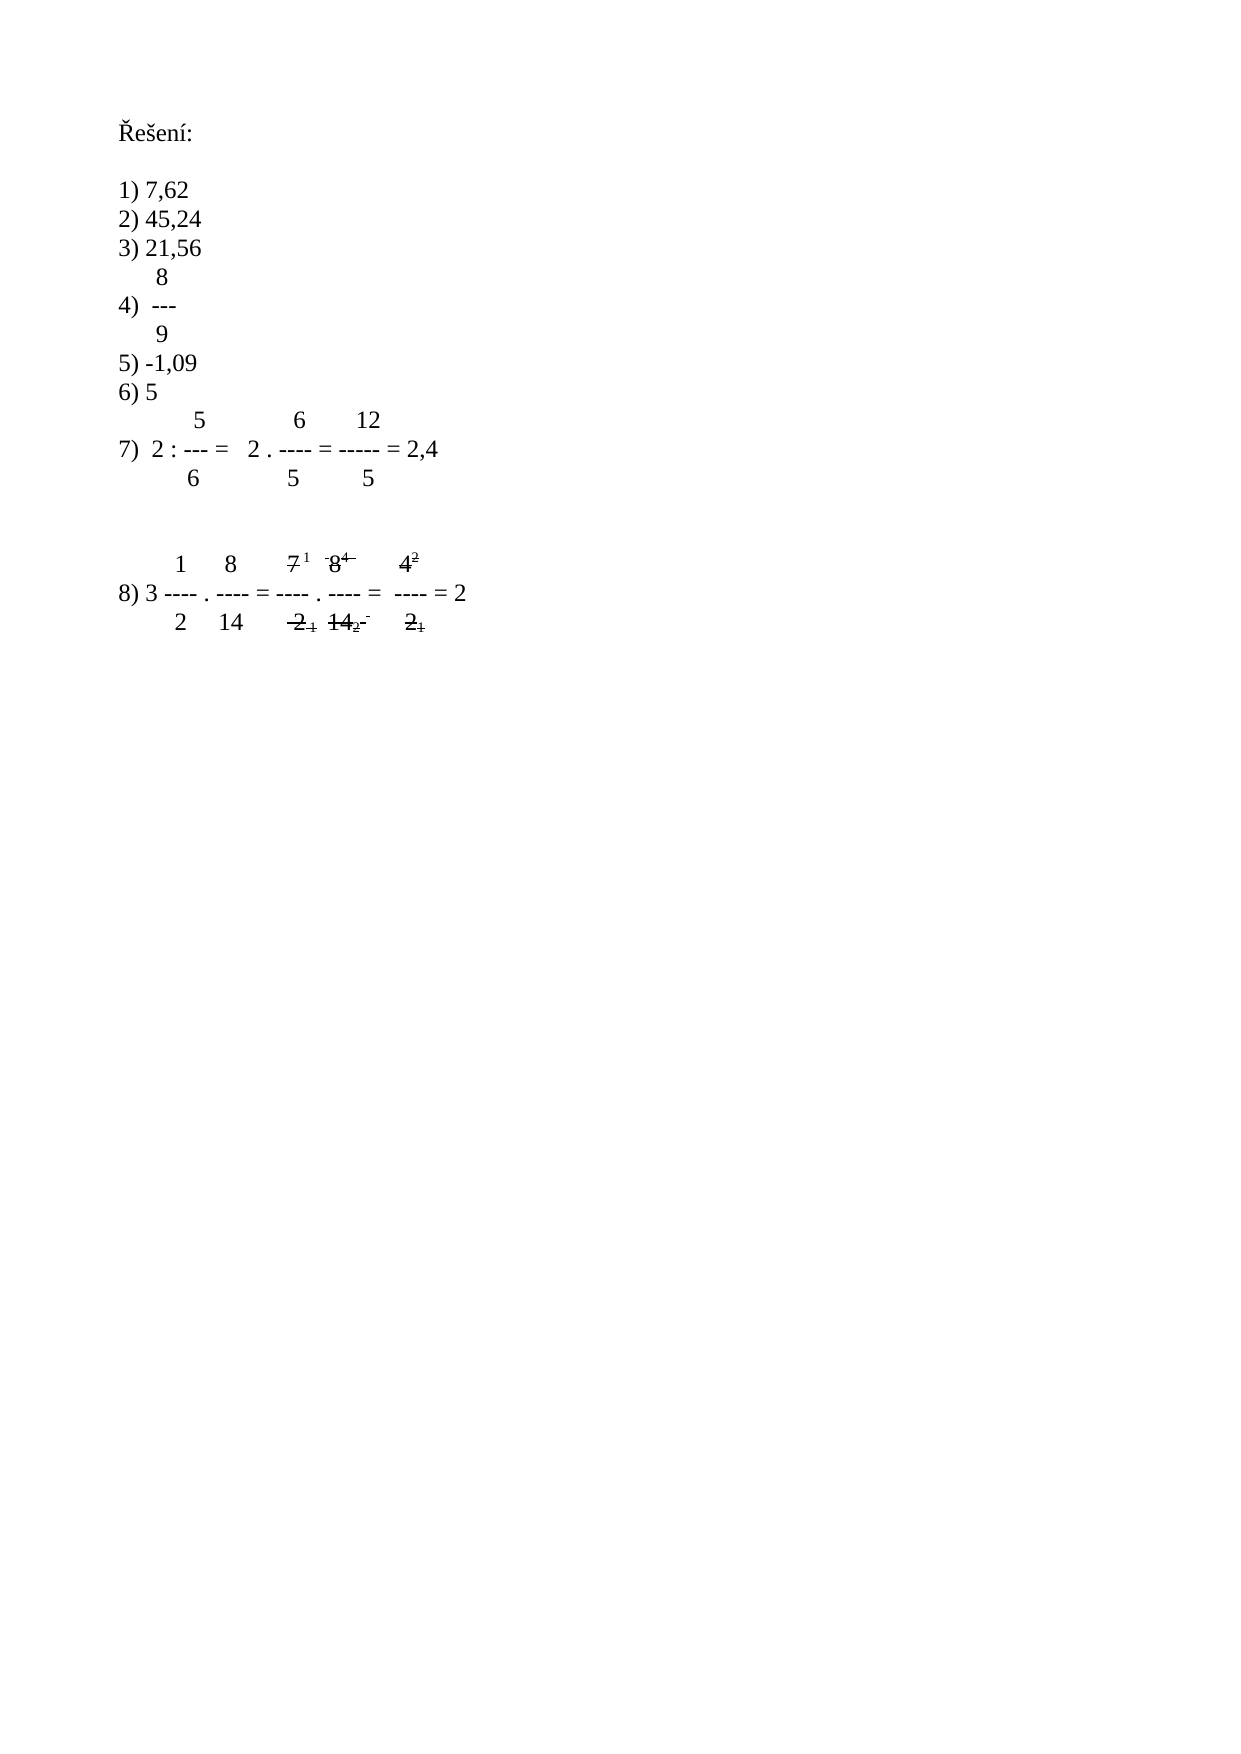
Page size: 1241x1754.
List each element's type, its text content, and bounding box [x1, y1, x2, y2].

text 6) 5 [118, 377, 1122, 406]
text 2) 45,24 [118, 204, 1122, 233]
text 1) 7,62 [118, 176, 1122, 204]
text 8 [118, 262, 1122, 291]
text 8) 3 ---- . ---- = ---- . ---- = ---- = 2 [118, 578, 1122, 607]
text 5 6 12 [118, 406, 1122, 434]
text Řešení: [118, 118, 1122, 147]
text 5) -1,09 [118, 348, 1122, 377]
text 6 5 5 [118, 463, 1122, 492]
text 1 8 7 1 84 42 [118, 549, 1122, 578]
text 9 [118, 319, 1122, 348]
text 4) --- [118, 291, 1122, 319]
text 3) 21,56 [118, 233, 1122, 262]
text 7) 2 : --- = 2 . ---- = ----- = 2,4 [118, 434, 1122, 463]
text 2 14 2 1 142 21 [118, 607, 1122, 636]
